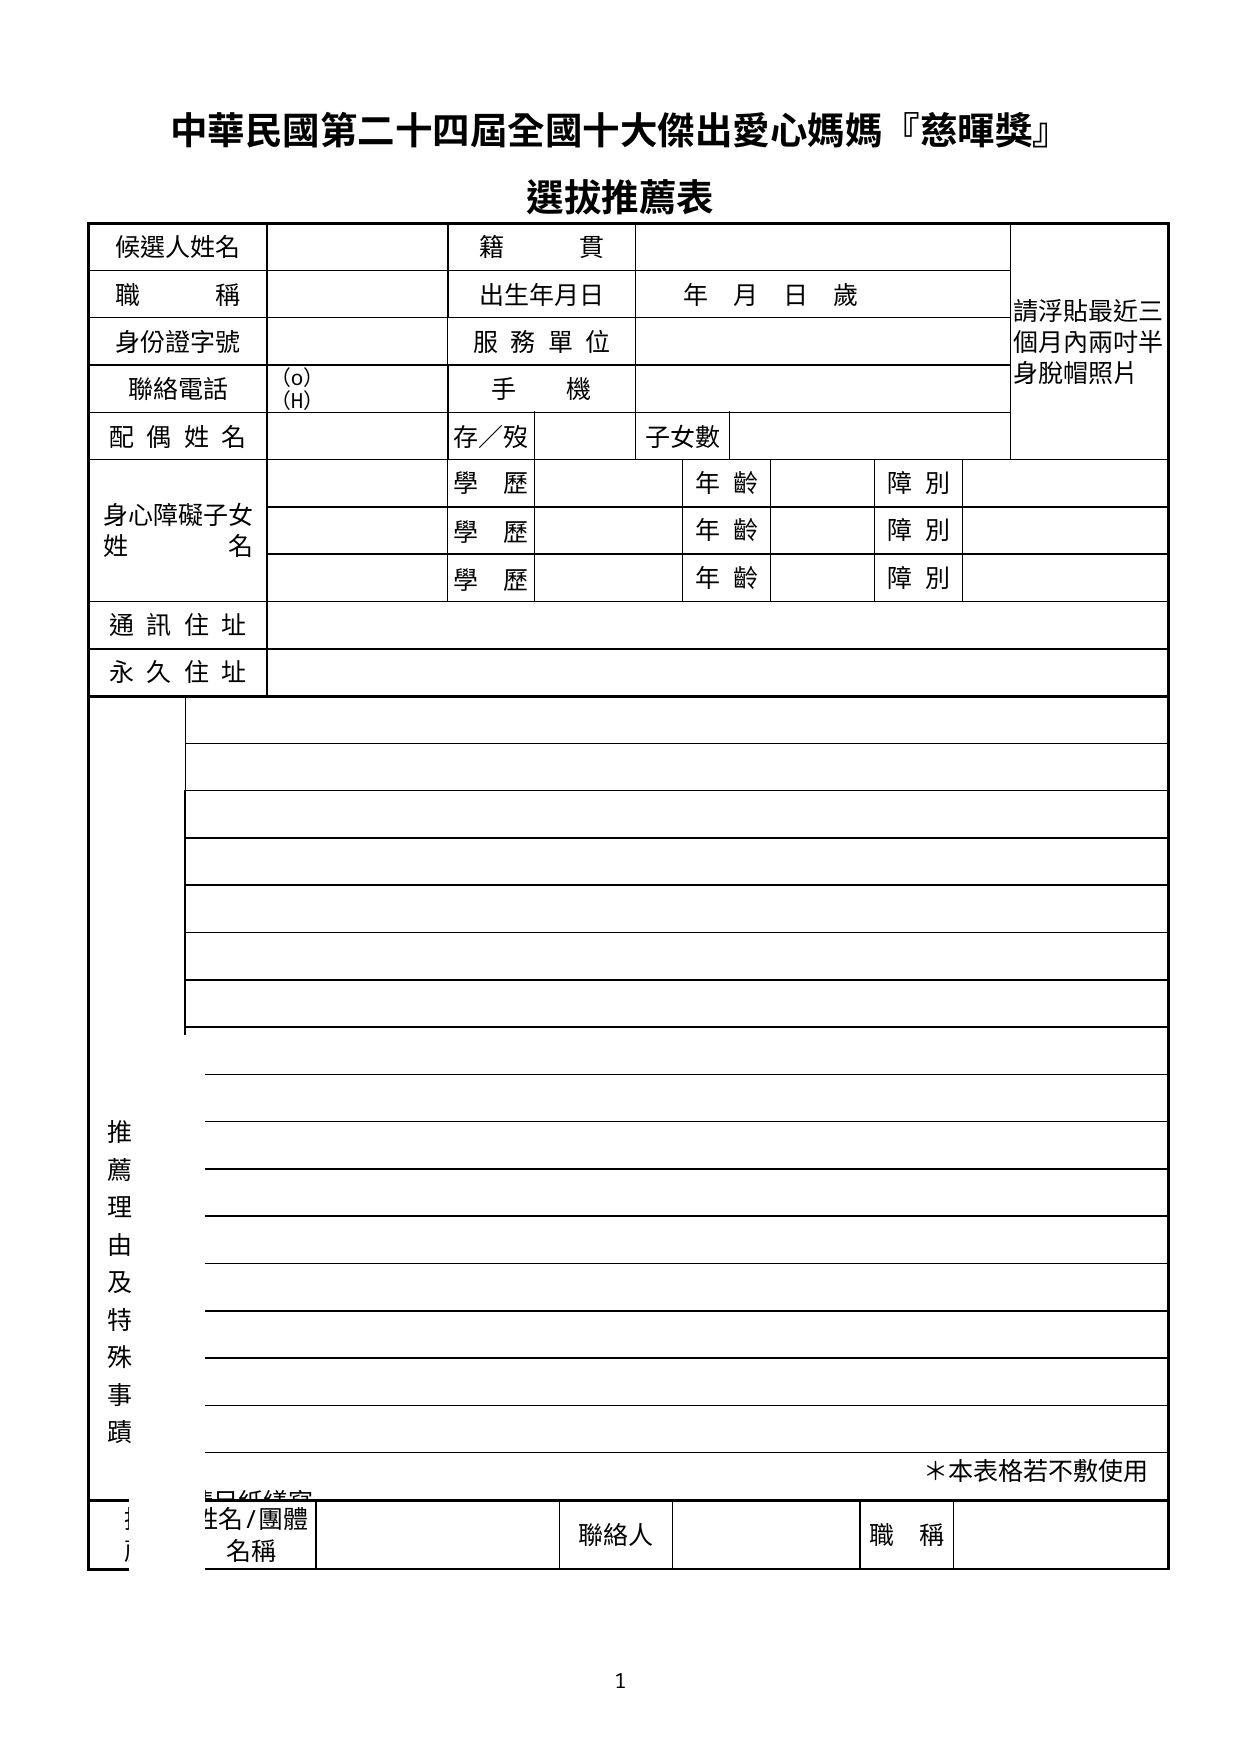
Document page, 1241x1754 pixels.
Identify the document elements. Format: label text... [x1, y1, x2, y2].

table_header 請浮貼最近三個月內兩吋半身脫帽照片 [1011, 225, 1167, 459]
table_cell 年 齡 [683, 460, 770, 506]
table_cell 障 別 [875, 508, 962, 553]
table_cell 推 薦 者 [90, 1502, 130, 1568]
table_cell [535, 460, 682, 506]
table_cell [90, 698, 205, 1672]
table_header [268, 225, 447, 269]
table_cell 姓名/團體名稱 [205, 1502, 315, 1568]
table_header [636, 225, 1010, 269]
table_cell [205, 1217, 1167, 1263]
table_cell 聯絡電話 [90, 366, 266, 411]
table_header 籍 貫 [449, 225, 635, 269]
table_cell [963, 555, 1167, 601]
table_cell 年 齡 [683, 508, 770, 553]
table_cell 存／歿 [449, 413, 534, 459]
table_cell [673, 1502, 859, 1568]
text 中華民國第二十四屆全國十大傑出愛心媽媽『慈暉獎』 [89, 101, 1152, 155]
table_cell 學 歷 [448, 508, 534, 553]
table_cell [771, 508, 874, 553]
table_cell 年 齡 [683, 555, 770, 601]
table_cell [771, 555, 874, 601]
table_cell [268, 413, 447, 459]
table_cell [535, 555, 682, 601]
table_cell [535, 413, 635, 459]
table_cell 職 稱 [90, 271, 266, 317]
table_cell 聯絡人 [560, 1502, 672, 1568]
table_cell 永 久 住 址 [90, 650, 266, 695]
table_cell 服 務 單 位 [448, 318, 635, 364]
table_cell [205, 1170, 1167, 1215]
table_cell [205, 1075, 1167, 1121]
table_cell 身心障礙子女姓 名 [90, 460, 266, 601]
table_cell （o） （H） [268, 366, 447, 411]
table_cell 身份證字號 [90, 318, 266, 364]
table_cell [186, 981, 1167, 1026]
table_cell [730, 413, 1010, 459]
table_cell [268, 271, 447, 317]
table_cell [186, 839, 1167, 884]
table_header 候選人姓名 [90, 225, 266, 269]
table_cell [268, 650, 1167, 695]
table_cell [205, 1122, 1167, 1168]
table_cell [771, 460, 874, 506]
table_cell 通 訊 住 址 [90, 602, 266, 648]
table_cell [186, 791, 1167, 837]
table_cell [268, 602, 1167, 648]
table_cell 學 歷 [448, 555, 534, 601]
table_cell [963, 508, 1167, 553]
table_cell [535, 508, 682, 553]
table_cell [186, 744, 1167, 790]
table_cell [186, 1028, 1167, 1073]
table_cell [317, 1502, 559, 1568]
table_cell 手 機 [449, 366, 635, 411]
table_cell [636, 366, 1010, 411]
table_cell [186, 933, 1167, 979]
table_cell 障 別 [875, 460, 962, 506]
table_cell [205, 1312, 1167, 1357]
table_cell ＊本表格若不敷使用請另紙繕寫 [205, 1453, 1167, 1499]
table_cell [205, 1359, 1167, 1404]
table_cell [186, 886, 1167, 932]
table_cell 出生年月日 [449, 271, 635, 317]
table_cell [268, 508, 447, 553]
table_cell 配 偶 姓 名 [90, 413, 266, 459]
table_cell [963, 460, 1167, 506]
table_cell [268, 318, 447, 364]
table_cell [954, 1502, 1167, 1568]
table_cell 年 月 日 歲 [636, 271, 1010, 317]
table_cell [636, 318, 1010, 364]
table_cell 職 稱 [861, 1502, 953, 1568]
table_cell [205, 1406, 1167, 1452]
table_cell 障 別 [875, 555, 962, 601]
text 選拔推薦表 [89, 168, 1152, 222]
table_cell [205, 1264, 1167, 1310]
table_cell [268, 555, 447, 601]
table_cell [186, 698, 1167, 742]
table_cell 子女數 [636, 413, 729, 459]
table_cell 學 歷 [448, 460, 534, 506]
table_cell [268, 460, 447, 506]
